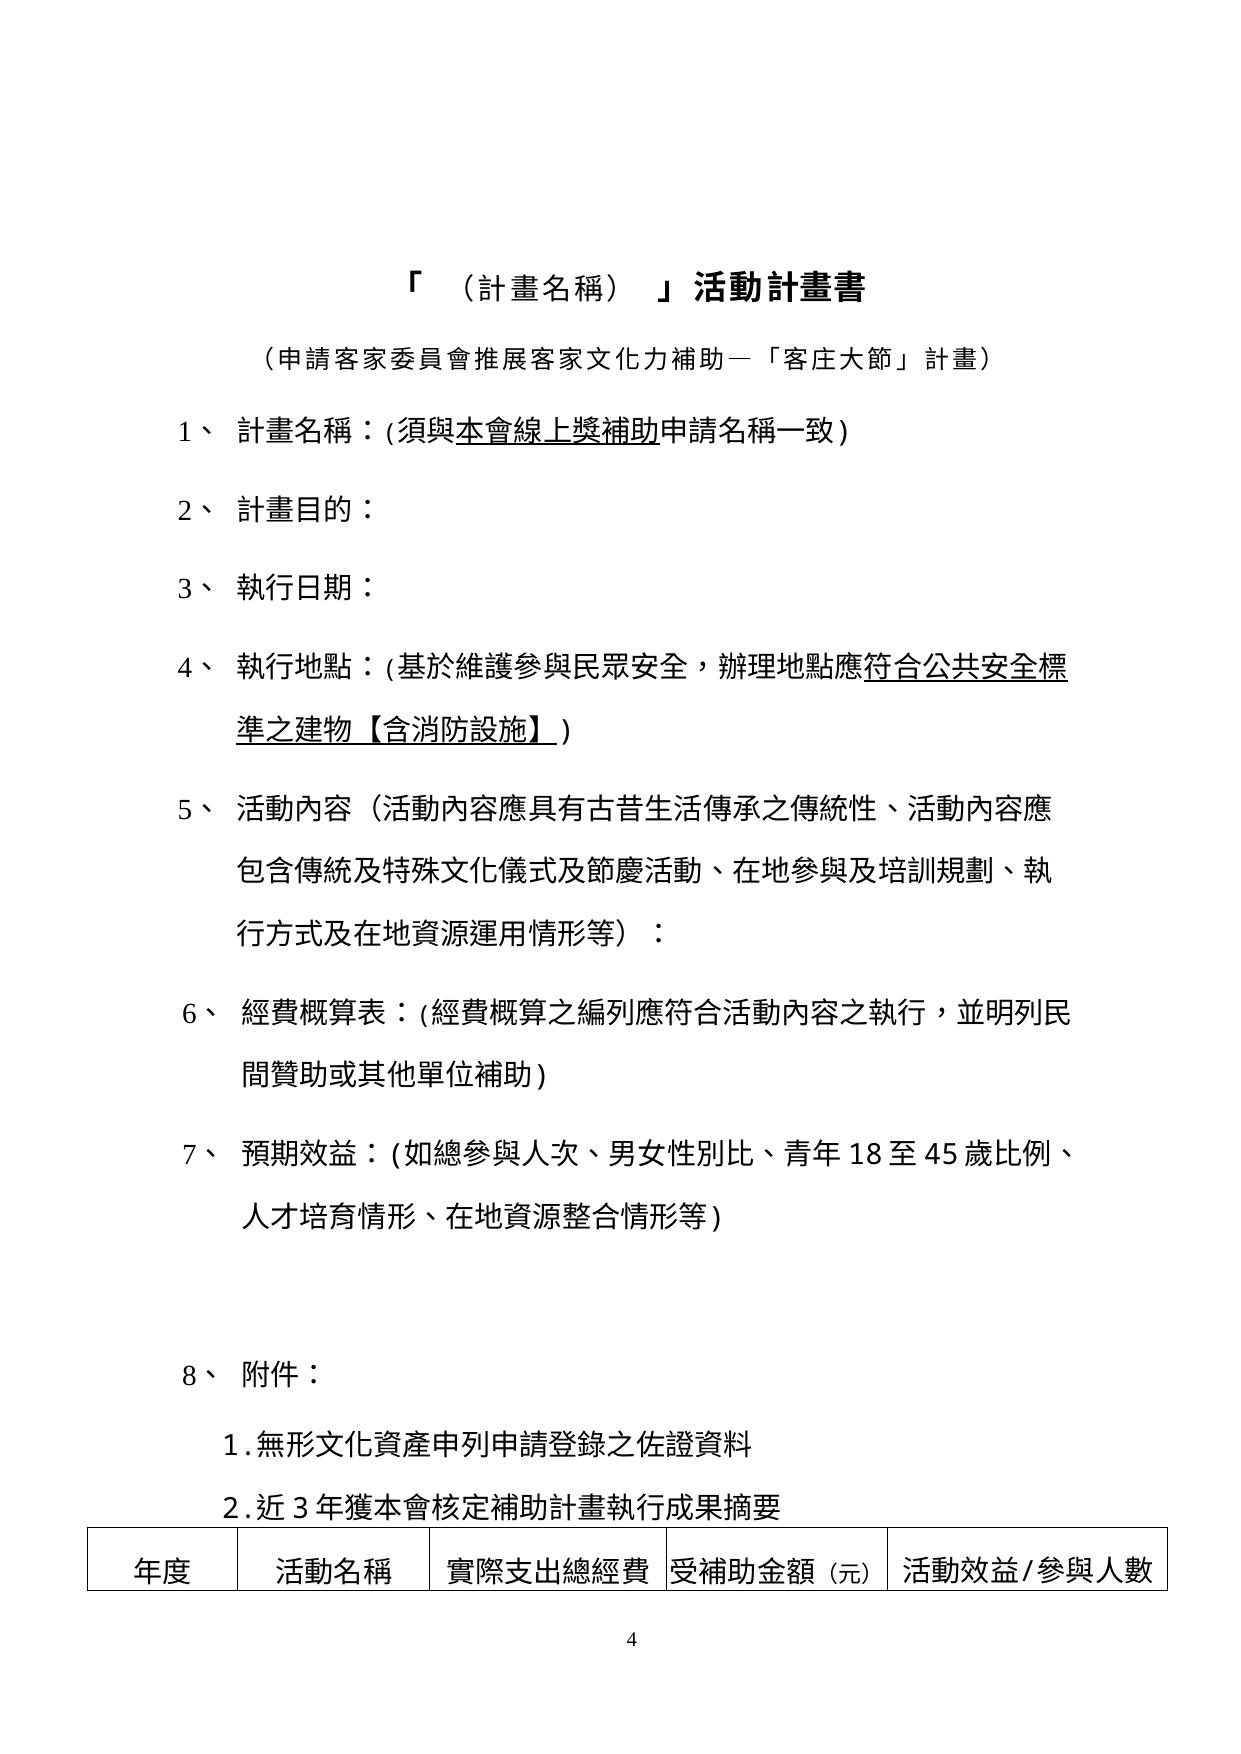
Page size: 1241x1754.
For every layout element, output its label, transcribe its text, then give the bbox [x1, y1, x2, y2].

text 1.無形文化資產申列申請登錄之佐證資料 [177, 1402, 1078, 1464]
list 計畫名稱：(須與本會線上獎補助申請名稱一致) [177, 387, 1078, 449]
list 執行地點：(基於維護參與民眾安全，辦理地點應符合公共安全標準之建物【含消防設施】) [177, 623, 1078, 748]
text （申請客家委員會推展客家文化力補助—「客庄大節」計畫） [177, 316, 1078, 378]
list 執行日期： [177, 544, 1078, 607]
list 預期效益：(如總參與人次、男女性別比、青年18至45歲比例、人才培育情形、在地資源整合情形等) [182, 1110, 1078, 1235]
table_header 活動名稱 [238, 1528, 429, 1590]
list 經費概算表：(經費概算之編列應符合活動內容之執行，並明列民間贊助或其他單位補助) [182, 969, 1078, 1094]
list 附件： [182, 1331, 1078, 1393]
text 2.近3年獲本會核定補助計畫執行成果摘要 [177, 1464, 1078, 1527]
list 活動內容（活動內容應具有古昔生活傳承之傳統性、活動內容應包含傳統及特殊文化儀式及節慶活動、在地參與及培訓規劃、執行方式及在地資源運用情形等）： [177, 765, 1078, 952]
table_header 活動效益/參與人數 [888, 1528, 1167, 1590]
text 「 （計畫名稱） 」活動計畫書 [177, 243, 1078, 306]
table_header 實際支出總經費 [430, 1528, 666, 1590]
list 計畫目的： [177, 466, 1078, 528]
table_header 年度 [88, 1528, 237, 1590]
table_header 受補助金額（元） [667, 1528, 887, 1590]
